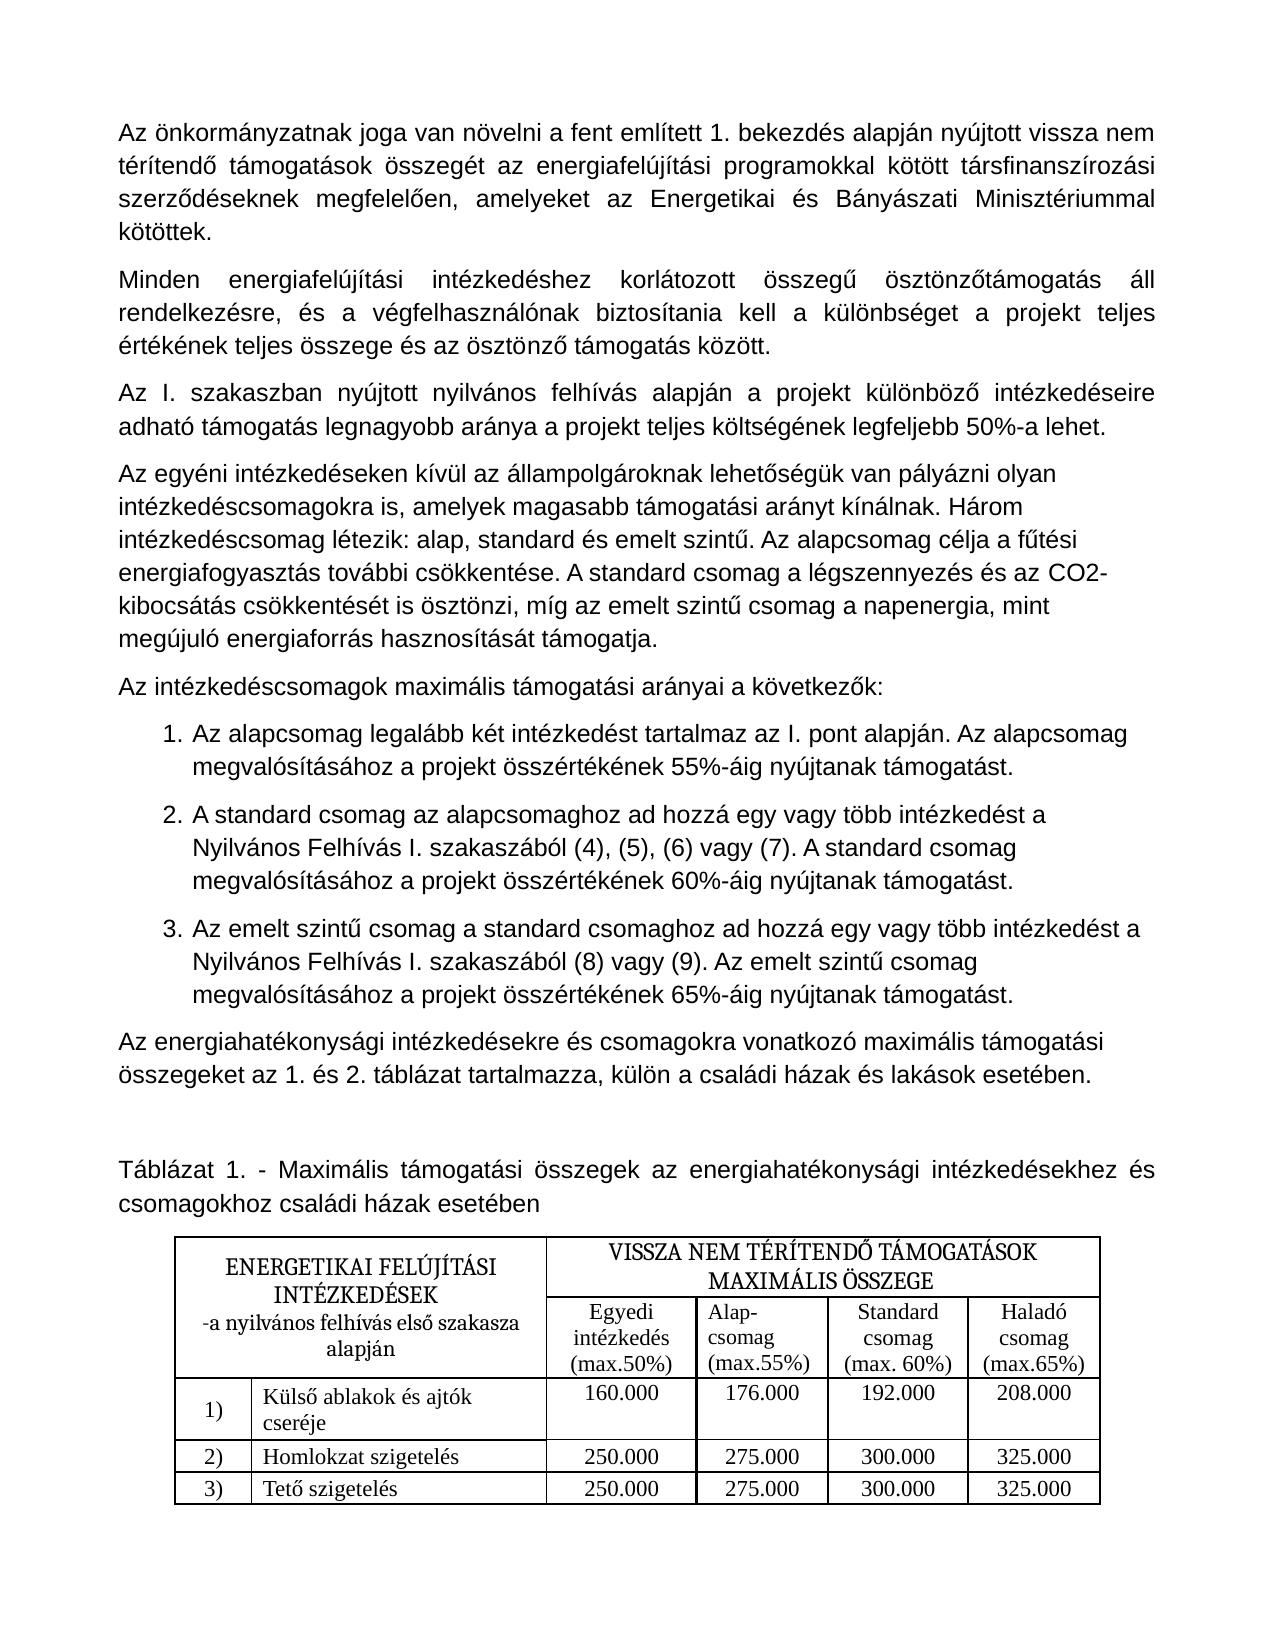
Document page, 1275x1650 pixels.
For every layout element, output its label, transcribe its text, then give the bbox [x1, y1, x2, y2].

table_header ENERGETIKAI FELÚJÍTÁSI INTÉZKEDÉSEK -a nyilvános felhívás első szakasza alapján [176, 1238, 546, 1377]
list Az alapcsomag legalább két intézkedést tartalmaz az I. pont alapján. Az alapcsomag megvalósításához a projekt összértékének 55%-áig nyújtanak támogatást. [162, 719, 1157, 781]
text Az egyéni intézkedéseken kívül az állampolgároknak lehetőségük van pályázni olyan intézkedéscsomagokra is, amelyek magasabb támogatási arányt kínálnak. Három intézkedéscsomag létezik: alap, standard és emelt szintű. Az alapcsomag célja a fűtési energiafogyasztás további csökkentése. A standard csomag a légszennyezés és az CO2-kibocsátás csökkentését is ösztönzi, míg az emelt szintű csomag a napenergia, mint megújuló energiaforrás hasznosítását támogatja. [118, 459, 1157, 653]
table_cell 176.000 [698, 1379, 827, 1439]
table_cell Standard csomag (max. 60%) [829, 1298, 967, 1377]
table_cell 208.000 [969, 1379, 1099, 1439]
table_cell 300.000 [829, 1440, 967, 1471]
table_header VISSZA NEM TÉRÍTENDŐ TÁMOGATÁSOK MAXIMÁLIS ÖSSZEGE [547, 1238, 1099, 1296]
table_cell 1) [176, 1379, 251, 1439]
table_cell 325.000 [969, 1473, 1099, 1503]
table_cell 2) [176, 1441, 251, 1471]
table_cell 275.000 [698, 1440, 827, 1471]
table_cell 275.000 [698, 1473, 827, 1503]
table_cell Haladó csomag (max.65%) [969, 1298, 1099, 1377]
table_cell 325.000 [969, 1440, 1099, 1471]
table_cell Külső ablakok és ajtók cseréje [252, 1379, 546, 1439]
text Az önkormányzatnak joga van növelni a fent említett 1. bekezdés alapján nyújtott vissza nem térítendő támogatások összegét az energiafelújítási programokkal kötött társfinanszírozási szerződéseknek megfelelően, amelyeket az Energetikai és Bányászati Minisztériummal kötöttek. [118, 118, 1157, 246]
table_cell 160.000 [547, 1379, 695, 1439]
table_cell 3) [176, 1473, 251, 1503]
table_cell 300.000 [829, 1473, 967, 1503]
table_cell 250.000 [547, 1440, 695, 1471]
text Az energiahatékonysági intézkedésekre és csomagokra vonatkozó maximális támogatási összegeket az 1. és 2. táblázat tartalmazza, külön a családi házak és lakások esetében. [118, 1027, 1157, 1089]
table_cell Homlokzat szigetelés [252, 1441, 546, 1471]
table_cell Tető szigetelés [252, 1473, 546, 1503]
table_cell 192.000 [829, 1379, 967, 1439]
table_cell 250.000 [547, 1473, 695, 1503]
list Az emelt szintű csomag a standard csomaghoz ad hozzá egy vagy több intézkedést a Nyilvános Felhívás I. szakaszából (8) vagy (9). Az emelt szintű csomag megvalósításához a projekt összértékének 65%-áig nyújtanak támogatást. [162, 914, 1157, 1008]
text Minden energiafelújítási intézkedéshez korlátozott összegű ösztönzőtámogatás áll rendelkezésre, és a végfelhasználónak biztosítania kell a különbséget a projekt teljes értékének teljes összege és az ösztönző támogatás között. [118, 265, 1157, 359]
table_cell Egyedi intézkedés (max.50%) [547, 1298, 695, 1377]
list A standard csomag az alapcsomaghoz ad hozzá egy vagy több intézkedést a Nyilvános Felhívás I. szakaszából (4), (5), (6) vagy (7). A standard csomag megvalósításához a projekt összértékének 60%-áig nyújtanak támogatást. [162, 800, 1157, 895]
text Táblázat 1. - Maximális támogatási összegek az energiahatékonysági intézkedésekhez és csomagokhoz családi házak esetében [118, 1156, 1157, 1217]
text Az I. szakaszban nyújtott nyilvános felhívás alapján a projekt különböző intézkedéseire adható támogatás legnagyobb aránya a projekt teljes költségének legfeljebb 50%-a lehet. [118, 378, 1157, 440]
table_cell Alap-csomag (max.55%) [698, 1298, 827, 1377]
text Az intézkedéscsomagok maximális támogatási arányai a következők: [118, 672, 1157, 701]
